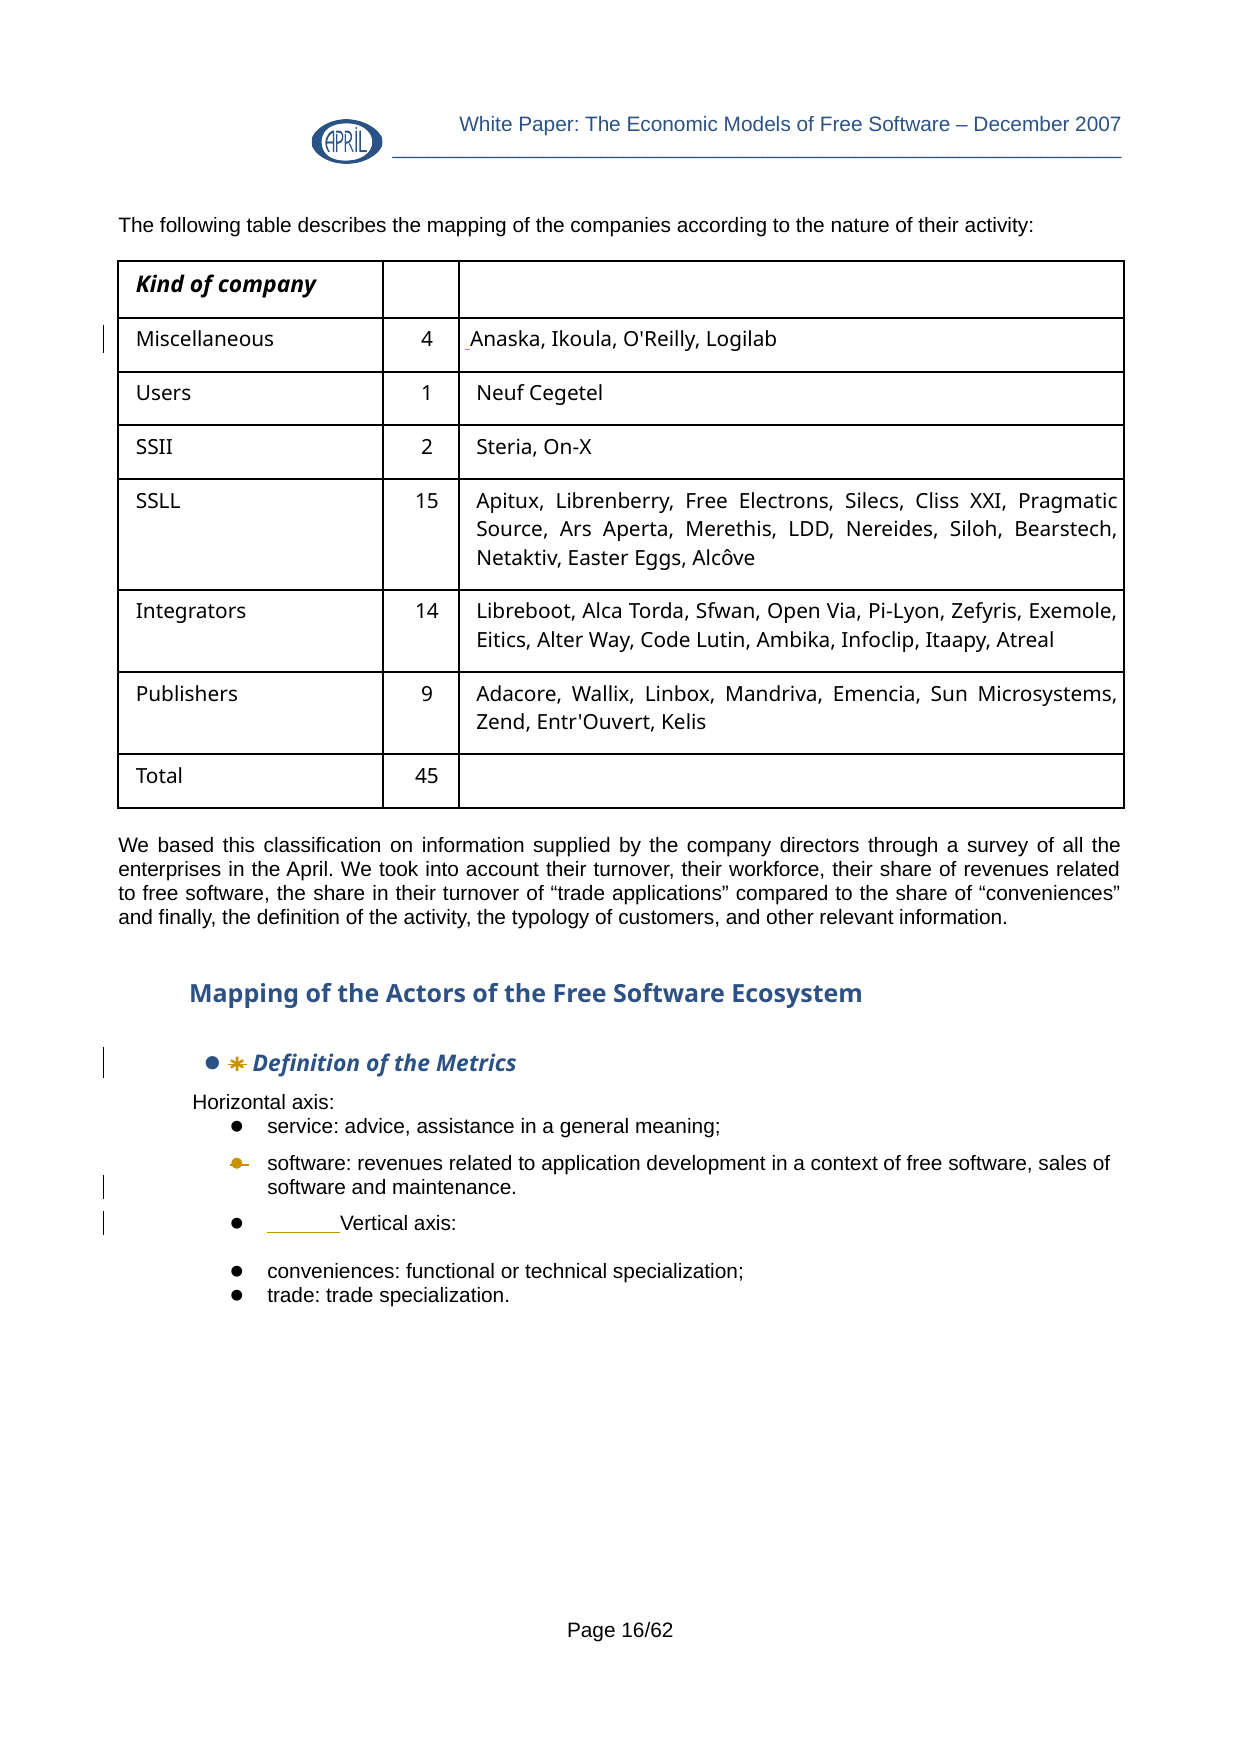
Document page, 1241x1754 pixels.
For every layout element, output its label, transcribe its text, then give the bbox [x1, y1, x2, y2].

table_cell Anaska, Ikoula, O'Reilly, Logilab [460, 319, 1123, 371]
table_cell 45 [384, 755, 458, 807]
subtitle Definition of the Metrics [204, 1047, 1122, 1078]
table_cell SSLL [119, 480, 382, 589]
table_header [384, 262, 458, 317]
table_cell Libreboot, Alca Torda, Sfwan, Open Via, Pi-Lyon, Zefyris, Exemole, Eitics, Alter Way, Code Lutin, Ambika, Infoclip, Itaapy, Atreal [460, 591, 1123, 671]
table_cell Apitux, Librenberry, Free Electrons, Silecs, Cliss XXI, Pragmatic Source, Ars Aperta, Merethis, LDD, Nereides, Siloh, Bearstech, Netaktiv, Easter Eggs, Alcôve [460, 480, 1123, 589]
subtitle Mapping of the Actors of the Free Software Ecosystem [171, 976, 1122, 1010]
table_cell 2 [384, 426, 458, 478]
list software: revenues related to application development in a context of free software, sales of software and maintenance. Vertical axis: [229, 1151, 1122, 1198]
table_cell Users [119, 373, 382, 424]
table_cell 4 [384, 319, 458, 371]
table_cell 9 [384, 673, 458, 753]
text Horizontal axis: [192, 1090, 1122, 1114]
table_cell 14 [384, 591, 458, 671]
list trade: trade specialization. [229, 1283, 1122, 1307]
picture [311, 119, 383, 164]
table_header [460, 262, 1123, 317]
text The following table describes the mapping of the companies according to the nature of their activity: [118, 213, 1122, 237]
table_cell Steria, On-X [460, 426, 1123, 478]
table_cell Miscellaneous [119, 319, 382, 371]
table_cell Integrators [119, 591, 382, 671]
table_cell [460, 755, 1123, 807]
table_cell 1 [384, 373, 458, 424]
table_cell SSII [119, 426, 382, 478]
list service: advice, assistance in a general meaning; [229, 1114, 1122, 1138]
table_cell Total [119, 755, 382, 807]
list conveniences: functional or technical specialization; [229, 1259, 1122, 1283]
text We based this classification on information supplied by the company directors through a survey of all the enterprises in the April. We took into account their turnover, their workforce, their share of revenues related to free software, the share in their turnover of “trade applications” compared to the share of “conveniences” and finally, the definition of the activity, the typology of customers, and other relevant information. [118, 833, 1122, 929]
table_cell Adacore, Wallix, Linbox, Mandriva, Emencia, Sun Microsystems, Zend, Entr'Ouvert, Kelis [460, 673, 1123, 753]
table_header Kind of company [119, 262, 382, 317]
table_cell 15 [384, 480, 458, 589]
table_cell Publishers [119, 673, 382, 753]
table_cell Neuf Cegetel [460, 373, 1123, 424]
